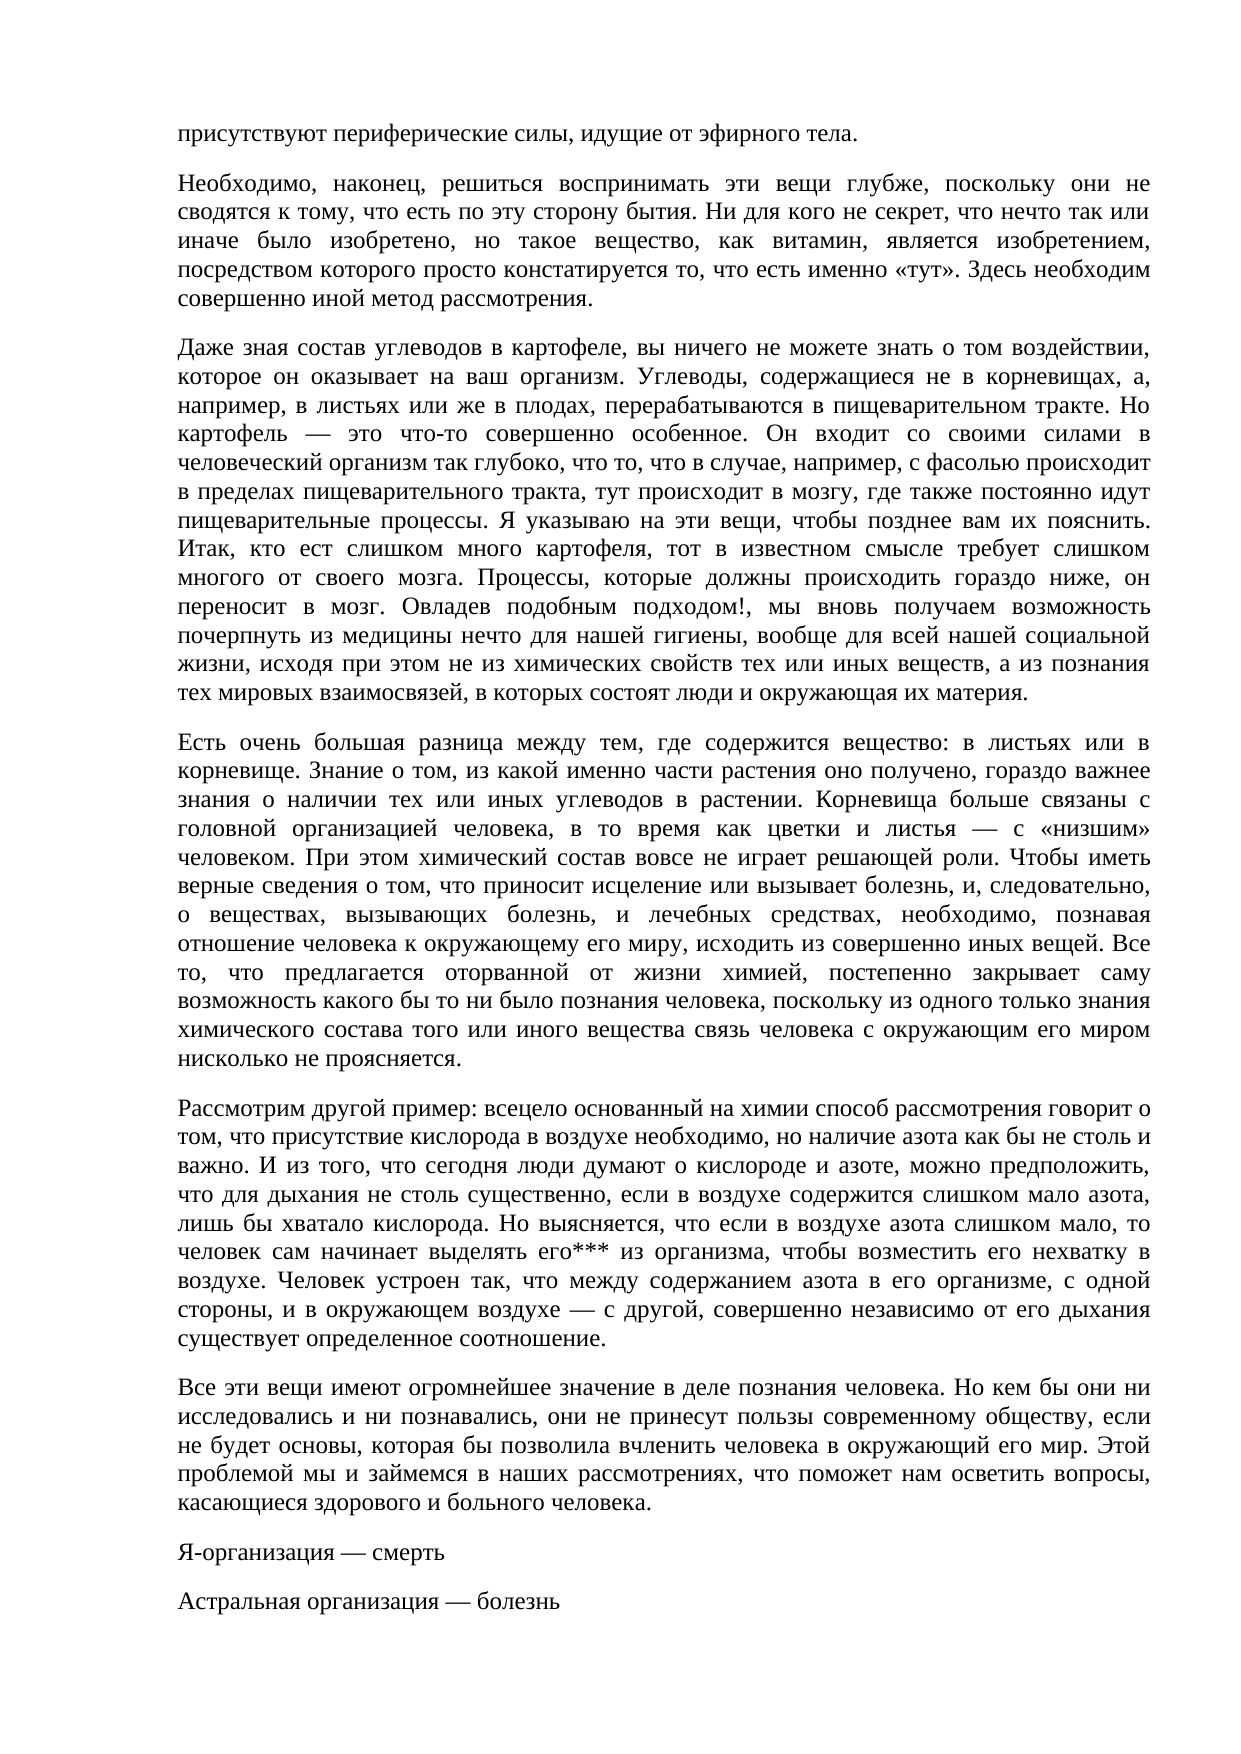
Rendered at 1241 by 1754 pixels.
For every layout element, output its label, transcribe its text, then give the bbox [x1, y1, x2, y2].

text Есть очень большая разница между тем, где содержится вещество: в листьях или в корневище. Знание о том, из какой именно части растения оно получено, гораздо важнее знания о наличии тех или иных углеводов в растении. Корневища больше связаны с головной организацией человека, в то время как цветки и листья — с «низшим» человеком. При этом химический состав вовсе не играет решающей роли. Чтобы иметь верные сведения о том, что приносит исцеление или вызывает болезнь, и, следовательно, о веществах, вызывающих болезнь, и лечебных средствах, необходимо, познавая отношение человека к окружающему его миру, исходить из совершенно иных вещей. Все то, что предлагается оторванной от жизни химией, постепенно закрывает саму возможность какого бы то ни было познания человека, поскольку из одного только знания химического состава того или иного вещества связь человека с окружающим его миром нисколько не проясняется. [177, 727, 1152, 1072]
text Все эти вещи имеют огромнейшее значение в деле познания человека. Но кем бы они ни исследовались и ни познавались, они не принесут пользы современному обществу, если не будет основы, которая бы позволила вчленить человека в окружающий его мир. Этой проблемой мы и займемся в наших рассмотрениях, что поможет нам осветить вопросы, касающиеся здорового и больного человека. [177, 1372, 1152, 1516]
text Необходимо, наконец, решиться воспринимать эти вещи глубже, поскольку они не сводятся к тому, что есть по эту сторону бытия. Ни для кого не секрет, что нечто так или иначе было изобретено, но такое вещество, как витамин, является изобретением, посредством которого просто констатируется то, что есть именно «тут». Здесь необходим совершенно иной метод рассмотрения. [177, 168, 1152, 311]
text Астральная организация — болезнь [177, 1586, 1152, 1615]
text Даже зная состав углеводов в картофеле, вы ничего не можете знать о том воздействии, которое он оказывает на ваш организм. Углеводы, содержащиеся не в корневищах, а, например, в листьях или же в плодах, перерабатываются в пищеварительном тракте. Но картофель — это что-то совершенно особенное. Он входит со своими силами в человеческий организм так глубоко, что то, что в случае, например, с фасолью происходит в пределах пищеварительного тракта, тут происходит в мозгу, где также постоянно идут пищеварительные процессы. Я указываю на эти вещи, чтобы позднее вам их пояснить. Итак, кто ест слишком много картофеля, тот в известном смысле требует слишком многого от своего мозга. Процессы, которые должны происходить гораздо ниже, он переносит в мозг. Овладев подобным подходом!, мы вновь получаем возможность почерпнуть из медицины нечто для нашей гигиены, вообще для всей нашей социальной жизни, исходя при этом не из химических свойств тех или иных веществ, а из познания тех мировых взаимосвязей, в которых состоят люди и окружающая их материя. [177, 332, 1152, 706]
text присутствуют периферические силы, идущие от эфирного тела. [177, 118, 1152, 147]
text Я-организация — смерть [177, 1537, 1152, 1566]
text Рассмотрим другой пример: всецело основанный на химии способ рассмотрения говорит о том, что присутствие кислорода в воздухе необходимо, но наличие азота как бы не столь и важно. И из того, что сегодня люди думают о кислороде и азоте, можно предположить, что для дыхания не столь существенно, если в воздухе содержится слишком мало азота, лишь бы хватало кислорода. Но выясняется, что если в воздухе азота слишком мало, то человек сам начинает выделять его*** из организма, чтобы возместить его нехватку в воздухе. Человек устроен так, что между содержанием азота в его организме, с одной стороны, и в окружающем воздухе — с другой, совершенно независимо от его дыхания существует определенное соотношение. [177, 1093, 1152, 1351]
